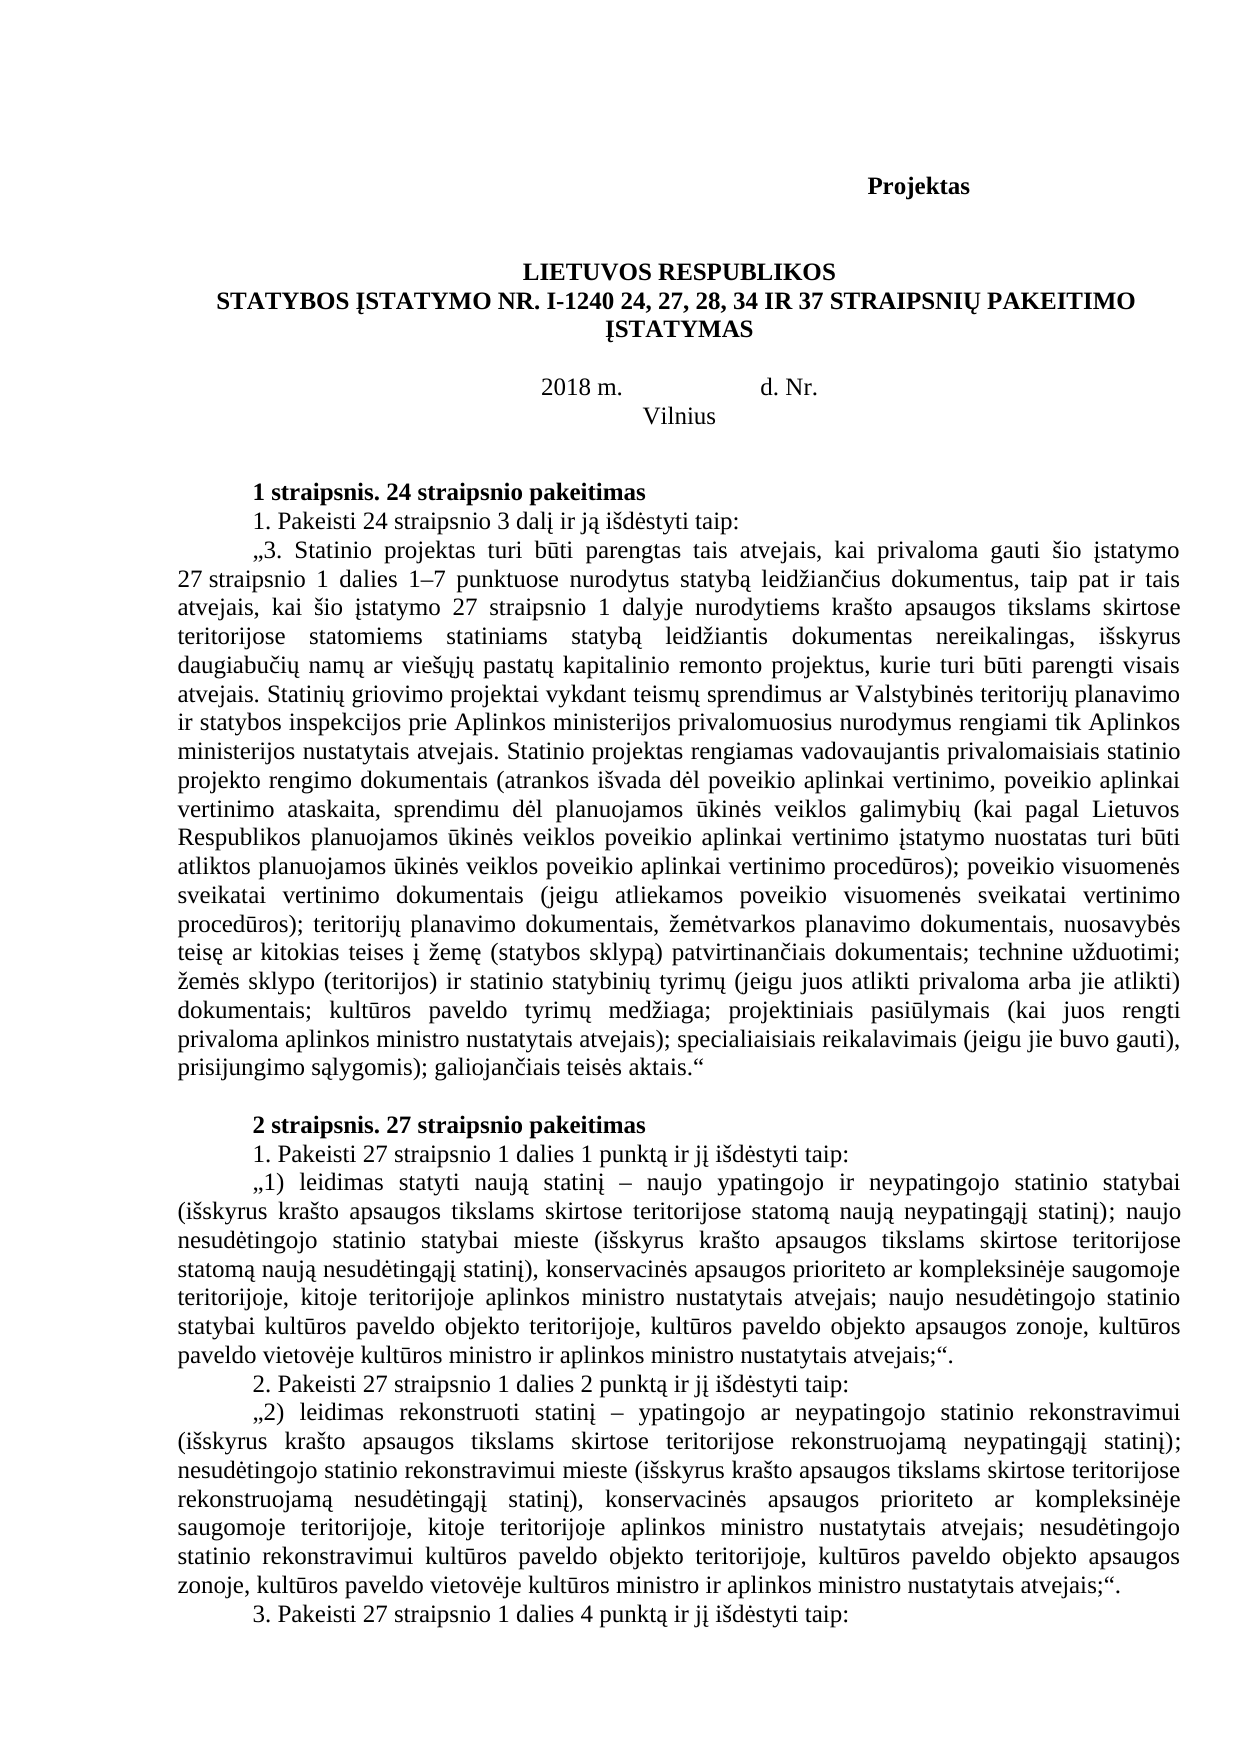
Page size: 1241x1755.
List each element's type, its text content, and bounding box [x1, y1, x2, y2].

text „2) leidimas rekonstruoti statinį – ypatingojo ar neypatingojo statinio rekonstravimui (išskyrus krašto apsaugos tikslams skirtose teritorijose rekonstruojamą neypatingąjį statinį); nesudėtingojo statinio rekonstravimui mieste (išskyrus krašto apsaugos tikslams skirtose teritorijose rekonstruojamą nesudėtingąjį statinį), konservacinės apsaugos prioriteto ar kompleksinėje saugomoje teritorijoje, kitoje teritorijoje aplinkos ministro nustatytais atvejais; nesudėtingojo statinio rekonstravimui kultūros paveldo objekto teritorijoje, kultūros paveldo objekto apsaugos zonoje, kultūros paveldo vietovėje kultūros ministro ir aplinkos ministro nustatytais atvejais;“. [177, 1397, 1181, 1599]
text LIETUVOS RESPUBLIKOS [177, 257, 1181, 286]
text Vilnius [177, 401, 1181, 429]
text 2. Pakeisti 27 straipsnio 1 dalies 2 punktą ir jį išdėstyti taip: [177, 1369, 1181, 1397]
text „1) leidimas statyti naują statinį – naujo ypatingojo ir neypatingojo statinio statybai (išskyrus krašto apsaugos tikslams skirtose teritorijose statomą naują neypatingąjį statinį); naujo nesudėtingojo statinio statybai mieste (išskyrus krašto apsaugos tikslams skirtose teritorijose statomą naują nesudėtingąjį statinį), konservacinės apsaugos prioriteto ar kompleksinėje saugomoje teritorijoje, kitoje teritorijoje aplinkos ministro nustatytais atvejais; naujo nesudėtingojo statinio statybai kultūros paveldo objekto teritorijoje, kultūros paveldo objekto apsaugos zonoje, kultūros paveldo vietovėje kultūros ministro ir aplinkos ministro nustatytais atvejais;“. [177, 1167, 1181, 1369]
text 1 straipsnis. 24 straipsnio pakeitimas [177, 477, 1181, 506]
text „3. Statinio projektas turi būti parengtas tais atvejais, kai privaloma gauti šio įstatymo 27 straipsnio 1 dalies 1–7 punktuose nurodytus statybą leidžiančius dokumentus, taip pat ir tais atvejais, kai šio įstatymo 27 straipsnio 1 dalyje nurodytiems krašto apsaugos tikslams skirtose teritorijose statomiems statiniams statybą leidžiantis dokumentas nereikalingas, išskyrus daugiabučių namų ar viešųjų pastatų kapitalinio remonto projektus, kurie turi būti parengti visais atvejais. Statinių griovimo projektai vykdant teismų sprendimus ar Valstybinės teritorijų planavimo ir statybos inspekcijos prie Aplinkos ministerijos privalomuosius nurodymus rengiami tik Aplinkos ministerijos nustatytais atvejais. Statinio projektas rengiamas vadovaujantis privalomaisiais statinio projekto rengimo dokumentais (atrankos išvada dėl poveikio aplinkai vertinimo, poveikio aplinkai vertinimo ataskaita, sprendimu dėl planuojamos ūkinės veiklos galimybių (kai pagal Lietuvos Respublikos planuojamos ūkinės veiklos poveikio aplinkai vertinimo įstatymo nuostatas turi būti atliktos planuojamos ūkinės veiklos poveikio aplinkai vertinimo procedūros); poveikio visuomenės sveikatai vertinimo dokumentais (jeigu atliekamos poveikio visuomenės sveikatai vertinimo procedūros); teritorijų planavimo dokumentais, žemėtvarkos planavimo dokumentais, nuosavybės teisę ar kitokias teises į žemę (statybos sklypą) patvirtinančiais dokumentais; technine užduotimi; žemės sklypo (teritorijos) ir statinio statybinių tyrimų (jeigu juos atlikti privaloma arba jie atlikti) dokumentais; kultūros paveldo tyrimų medžiaga; projektiniais pasiūlymais (kai juos rengti privaloma aplinkos ministro nustatytais atvejais); specialiaisiais reikalavimais (jeigu jie buvo gauti), prisijungimo sąlygomis); galiojančiais teisės aktais.“ [177, 535, 1181, 1081]
text STATYBOS ĮSTATYMO NR. I-1240 24, 27, 28, 34 IR 37 STRAIPSNIŲ PAKEITIMO [177, 286, 1181, 314]
text Projektas [717, 171, 1181, 199]
text 2 straipsnis. 27 straipsnio pakeitimas [177, 1110, 1181, 1139]
text 3. Pakeisti 27 straipsnio 1 dalies 4 punktą ir jį išdėstyti taip: [177, 1599, 1181, 1627]
text ĮSTATYMAS [177, 314, 1181, 343]
text 1. Pakeisti 27 straipsnio 1 dalies 1 punktą ir jį išdėstyti taip: [177, 1139, 1181, 1167]
text 2018 m. d. Nr. [177, 372, 1181, 401]
text 1. Pakeisti 24 straipsnio 3 dalį ir ją išdėstyti taip: [177, 506, 1181, 535]
